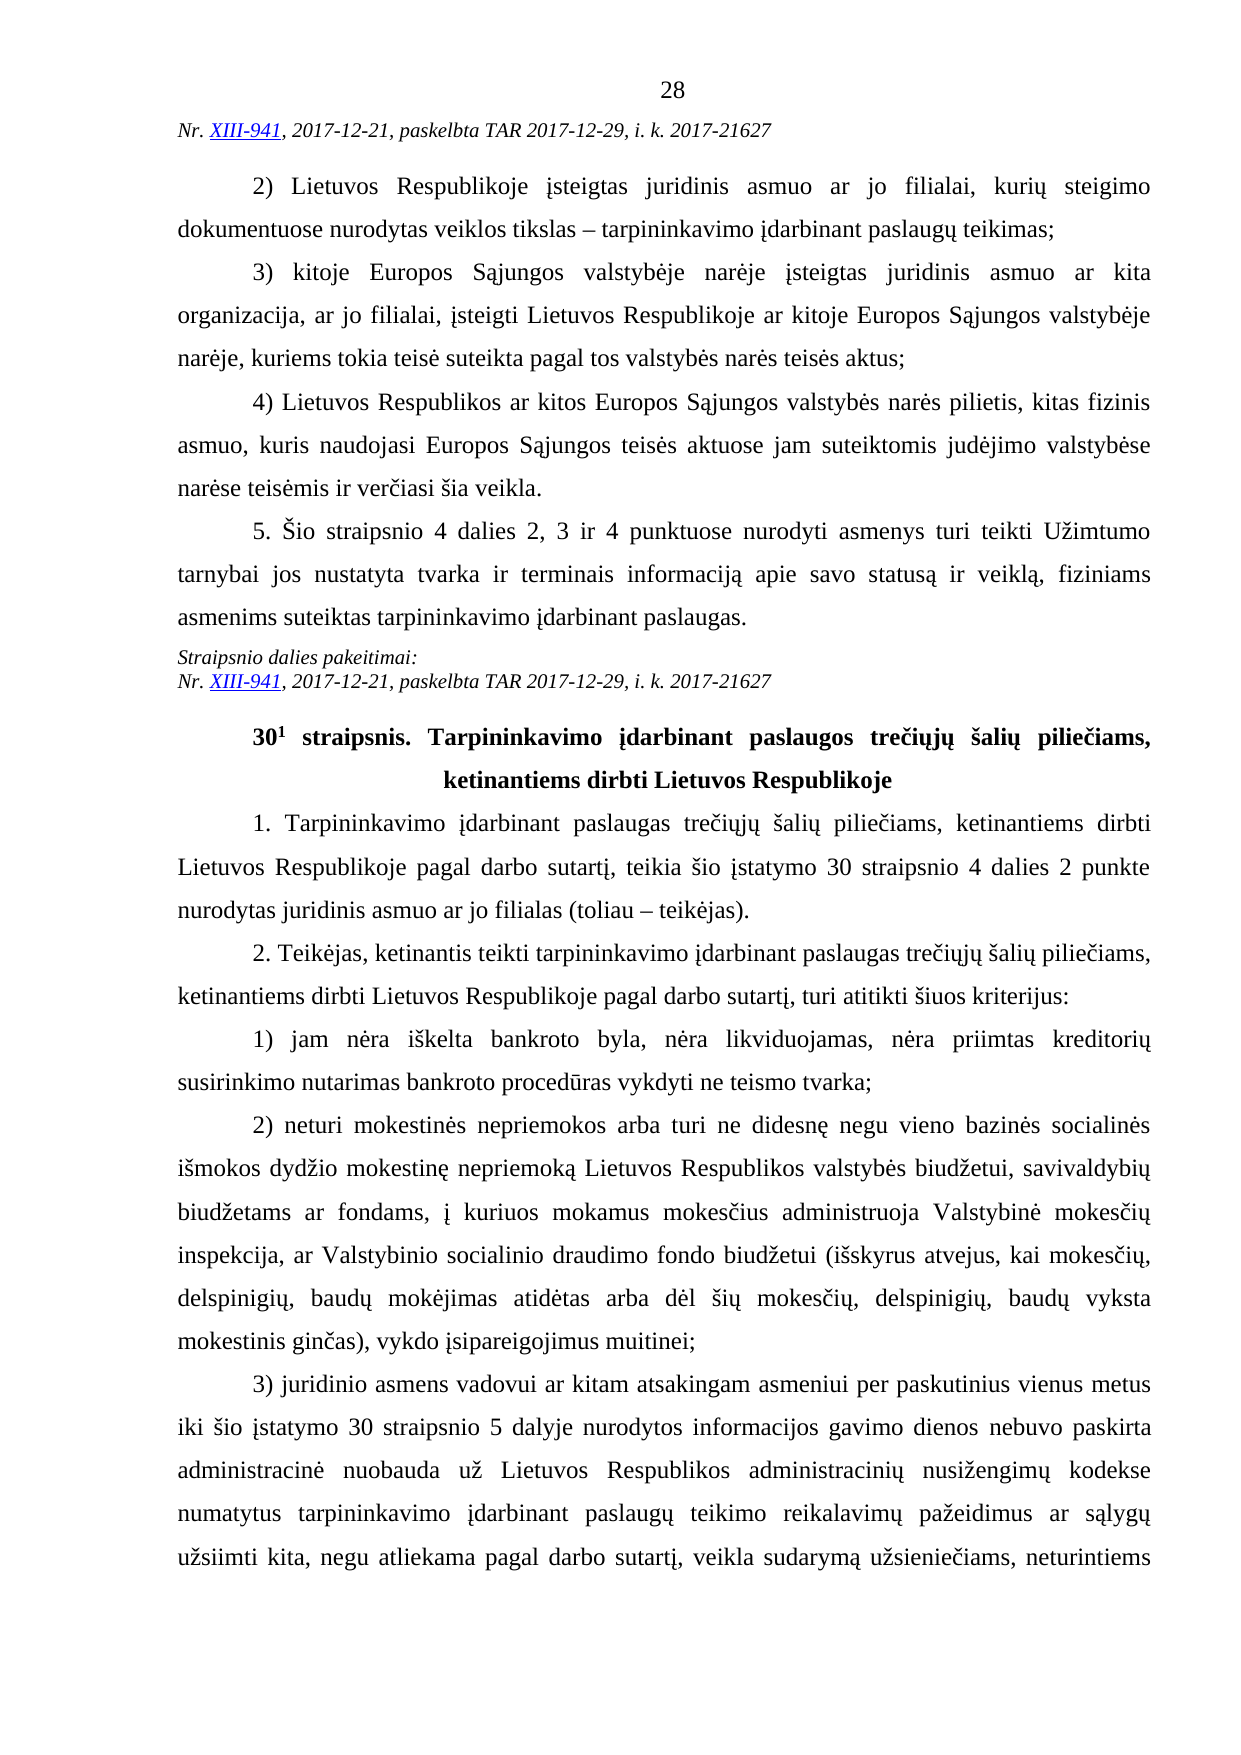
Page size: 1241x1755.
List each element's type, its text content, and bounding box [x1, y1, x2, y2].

text 5. Šio straipsnio 4 dalies 2, 3 ir 4 punktuose nurodyti asmenys turi teikti Užimtumo tarnybai jos nustatyta tvarka ir terminais informaciją apie savo statusą ir veiklą, fiziniams asmenims suteiktas tarpininkavimo įdarbinant paslaugas. [177, 516, 1152, 631]
text 1. Tarpininkavimo įdarbinant paslaugas trečiųjų šalių piliečiams, ketinantiems dirbti Lietuvos Respublikoje pagal darbo sutartį, teikia šio įstatymo 30 straipsnio 4 dalies 2 punkte nurodytas juridinis asmuo ar jo filialas (toliau – teikėjas). [177, 808, 1152, 923]
text Nr. XIII-941, 2017-12-21, paskelbta TAR 2017-12-29, i. k. 2017-21627 [177, 669, 1152, 693]
text 3) kitoje Europos Sąjungos valstybėje narėje įsteigtas juridinis asmuo ar kita organizacija, ar jo filialai, įsteigti Lietuvos Respublikoje ar kitoje Europos Sąjungos valstybėje narėje, kuriems tokia teisė suteikta pagal tos valstybės narės teisės aktus; [177, 257, 1152, 372]
text 2. Teikėjas, ketinantis teikti tarpininkavimo įdarbinant paslaugas trečiųjų šalių piliečiams, ketinantiems dirbti Lietuvos Respublikoje pagal darbo sutartį, turi atitikti šiuos kriterijus: [177, 938, 1152, 1010]
text 2) Lietuvos Respublikoje įsteigtas juridinis asmuo ar jo filialai, kurių steigimo dokumentuose nurodytas veiklos tikslas – tarpininkavimo įdarbinant paslaugų teikimas; [177, 171, 1152, 243]
text Nr. XIII-941, 2017-12-21, paskelbta TAR 2017-12-29, i. k. 2017-21627 [177, 118, 1152, 142]
text 2) neturi mokestinės nepriemokos arba turi ne didesnę negu vieno bazinės socialinės išmokos dydžio mokestinę nepriemoką Lietuvos Respublikos valstybės biudžetui, savivaldybių biudžetams ar fondams, į kuriuos mokamus mokesčius administruoja Valstybinė mokesčių inspekcija, ar Valstybinio socialinio draudimo fondo biudžetui (išskyrus atvejus, kai mokesčių, delspinigių, baudų mokėjimas atidėtas arba dėl šių mokesčių, delspinigių, baudų vyksta mokestinis ginčas), vykdo įsipareigojimus muitinei; [177, 1110, 1152, 1355]
text 4) Lietuvos Respublikos ar kitos Europos Sąjungos valstybės narės pilietis, kitas fizinis asmuo, kuris naudojasi Europos Sąjungos teisės aktuose jam suteiktomis judėjimo valstybėse narėse teisėmis ir verčiasi šia veikla. [177, 387, 1152, 502]
text 1) jam nėra iškelta bankroto byla, nėra likviduojamas, nėra priimtas kreditorių susirinkimo nutarimas bankroto procedūras vykdyti ne teismo tvarka; [177, 1024, 1152, 1096]
text Straipsnio dalies pakeitimai: [177, 645, 1152, 669]
text 301 straipsnis. Tarpininkavimo įdarbinant paslaugos trečiųjų šalių piliečiams, ketinantiems dirbti Lietuvos Respublikoje [252, 722, 1152, 794]
text 3) juridinio asmens vadovui ar kitam atsakingam asmeniui per paskutinius vienus metus iki šio įstatymo 30 straipsnio 5 dalyje nurodytos informacijos gavimo dienos nebuvo paskirta administracinė nuobauda už Lietuvos Respublikos administracinių nusižengimų kodekse numatytus tarpininkavimo įdarbinant paslaugų teikimo reikalavimų pažeidimus ar sąlygų užsiimti kita, negu atliekama pagal darbo sutartį, veikla sudarymą užsieniečiams, neturintiems [177, 1369, 1152, 1570]
